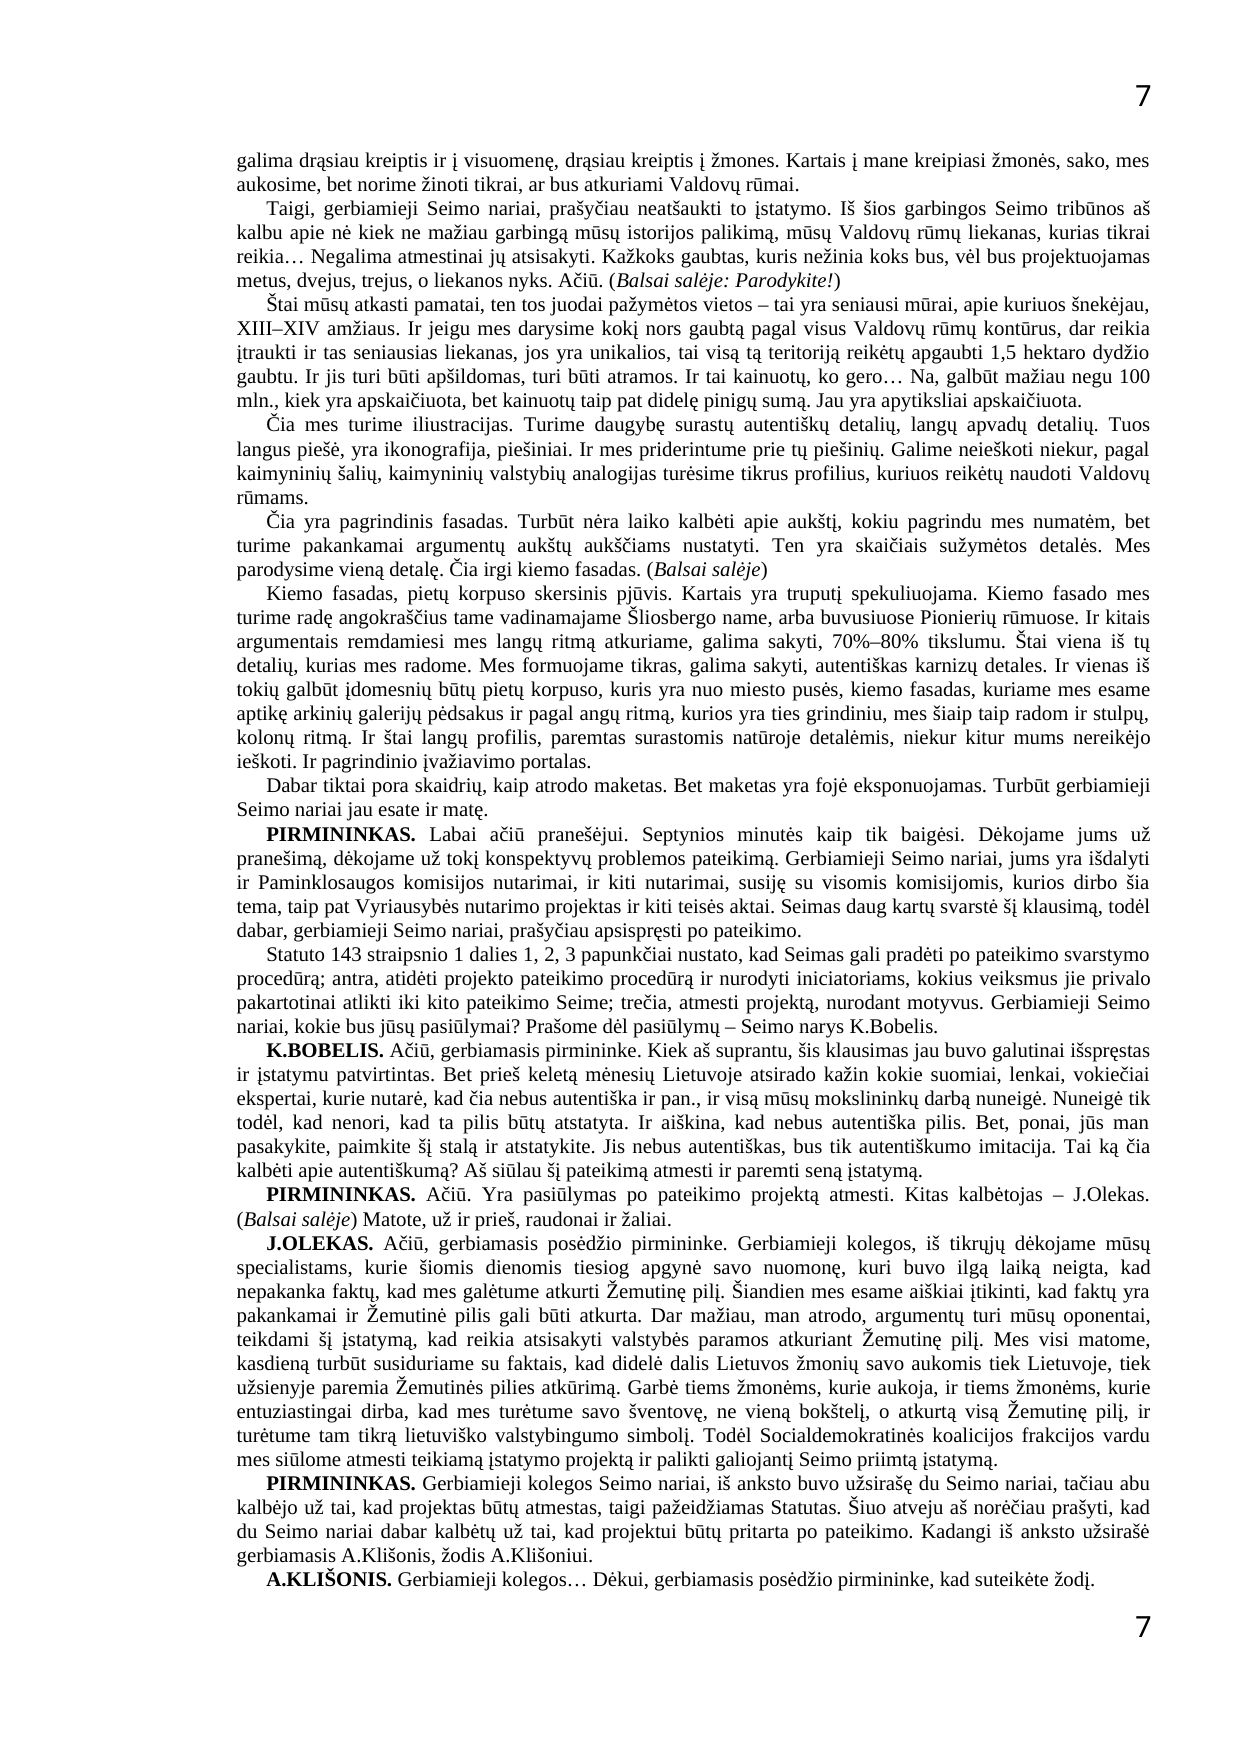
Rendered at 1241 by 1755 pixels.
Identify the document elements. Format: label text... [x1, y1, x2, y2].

text K.BOBELIS. Ačiū, gerbiamasis pirmininke. Kiek aš suprantu, šis klausimas jau buvo galutinai išspręstas ir įstatymu patvirtintas. Bet prieš keletą mėnesių Lietuvoje atsirado kažin kokie suomiai, lenkai, vokiečiai ekspertai, kurie nutarė, kad čia nebus autentiška ir pan., ir visą mūsų mokslininkų darbą nuneigė. Nuneigė tik todėl, kad nenori, kad ta pilis būtų atstatyta. Ir aiškina, kad nebus autentiška pilis. Bet, ponai, jūs man pasakykite, paimkite šį stalą ir atstatykite. Jis nebus autentiškas, bus tik autentiškumo imitacija. Tai ką čia kalbėti apie autentiškumą? Aš siūlau šį pateikimą atmesti ir paremti seną įstatymą. [236, 1038, 1152, 1182]
text Dabar tiktai pora skaidrių, kaip atrodo maketas. Bet maketas yra fojė eksponuojamas. Turbūt gerbiamieji Seimo nariai jau esate ir matę. [236, 773, 1152, 821]
text PIRMININKAS. Labai ačiū pranešėjui. Septynios minutės kaip tik baigėsi. Dėkojame jums už pranešimą, dėkojame už tokį konspektyvų problemos pateikimą. Gerbiamieji Seimo nariai, jums yra išdalyti ir Paminklosaugos komisijos nutarimai, ir kiti nutarimai, susiję su visomis komisijomis, kurios dirbo šia tema, taip pat Vyriausybės nutarimo projektas ir kiti teisės aktai. Seimas daug kartų svarstė šį klausimą, todėl dabar, gerbiamieji Seimo nariai, prašyčiau apsispręsti po pateikimo. [236, 821, 1152, 942]
text Taigi, gerbiamieji Seimo nariai, prašyčiau neatšaukti to įstatymo. Iš šios garbingos Seimo tribūnos aš kalbu apie nė kiek ne mažiau garbingą mūsų istorijos palikimą, mūsų Valdovų rūmų liekanas, kurias tikrai reikia… Negalima atmestinai jų atsisakyti. Kažkoks gaubtas, kuris nežinia koks bus, vėl bus projektuojamas metus, dvejus, trejus, o liekanos nyks. Ačiū. (Balsai salėje: Parodykite!) [236, 196, 1152, 292]
text J.OLEKAS. Ačiū, gerbiamasis posėdžio pirmininke. Gerbiamieji kolegos, iš tikrųjų dėkojame mūsų specialistams, kurie šiomis dienomis tiesiog apgynė savo nuomonę, kuri buvo ilgą laiką neigta, kad nepakanka faktų, kad mes galėtume atkurti Žemutinę pilį. Šiandien mes esame aiškiai įtikinti, kad faktų yra pakankamai ir Žemutinė pilis gali būti atkurta. Dar mažiau, man atrodo, argumentų turi mūsų oponentai, teikdami šį įstatymą, kad reikia atsisakyti valstybės paramos atkuriant Žemutinę pilį. Mes visi matome, kasdieną turbūt susiduriame su faktais, kad didelė dalis Lietuvos žmonių savo aukomis tiek Lietuvoje, tiek užsienyje paremia Žemutinės pilies atkūrimą. Garbė tiems žmonėms, kurie aukoja, ir tiems žmonėms, kurie entuziastingai dirba, kad mes turėtume savo šventovę, ne vieną bokštelį, o atkurtą visą Žemutinę pilį, ir turėtume tam tikrą lietuviško valstybingumo simbolį. Todėl Socialdemokratinės koalicijos frakcijos vardu mes siūlome atmesti teikiamą įstatymo projektą ir palikti galiojantį Seimo priimtą įstatymą. [236, 1231, 1152, 1471]
text PIRMININKAS. Gerbiamieji kolegos Seimo nariai, iš anksto buvo užsirašę du Seimo nariai, tačiau abu kalbėjo už tai, kad projektas būtų atmestas, taigi pažeidžiamas Statutas. Šiuo atveju aš norėčiau prašyti, kad du Seimo nariai dabar kalbėtų už tai, kad projektui būtų pritarta po pateikimo. Kadangi iš anksto užsirašė gerbiamasis A.Klišonis, žodis A.Klišoniui. [236, 1471, 1152, 1567]
text Čia yra pagrindinis fasadas. Turbūt nėra laiko kalbėti apie aukštį, kokiu pagrindu mes numatėm, bet turime pakankamai argumentų aukštų aukščiams nustatyti. Ten yra skaičiais sužymėtos detalės. Mes parodysime vieną detalę. Čia irgi kiemo fasadas. (Balsai salėje) [236, 509, 1152, 581]
text Štai mūsų atkasti pamatai, ten tos juodai pažymėtos vietos – tai yra seniausi mūrai, apie kuriuos šnekėjau, XIII–XIV amžiaus. Ir jeigu mes darysime kokį nors gaubtą pagal visus Valdovų rūmų kontūrus, dar reikia įtraukti ir tas seniausias liekanas, jos yra unikalios, tai visą tą teritoriją reikėtų apgaubti 1,5 hektaro dydžio gaubtu. Ir jis turi būti apšildomas, turi būti atramos. Ir tai kainuotų, ko gero… Na, galbūt mažiau negu 100 mln., kiek yra apskaičiuota, bet kainuotų taip pat didelę pinigų sumą. Jau yra apytiksliai apskaičiuota. [236, 292, 1152, 412]
text Statuto 143 straipsnio 1 dalies 1, 2, 3 papunkčiai nustato, kad Seimas gali pradėti po pateikimo svarstymo procedūrą; antra, atidėti projekto pateikimo procedūrą ir nurodyti iniciatoriams, kokius veiksmus jie privalo pakartotinai atlikti iki kito pateikimo Seime; trečia, atmesti projektą, nurodant motyvus. Gerbiamieji Seimo nariai, kokie bus jūsų pasiūlymai? Prašome dėl pasiūlymų – Seimo narys K.Bobelis. [236, 942, 1152, 1038]
text Čia mes turime iliustracijas. Turime daugybę surastų autentiškų detalių, langų apvadų detalių. Tuos langus piešė, yra ikonografija, piešiniai. Ir mes priderintume prie tų piešinių. Galime neieškoti niekur, pagal kaimyninių šalių, kaimyninių valstybių analogijas turėsime tikrus profilius, kuriuos reikėtų naudoti Valdovų rūmams. [236, 412, 1152, 509]
text Kiemo fasadas, pietų korpuso skersinis pjūvis. Kartais yra truputį spekuliuojama. Kiemo fasado mes turime radę angokraščius tame vadinamajame Šliosbergo name, arba buvusiuose Pionierių rūmuose. Ir kitais argumentais remdamiesi mes langų ritmą atkuriame, galima sakyti, 70%–80% tikslumu. Štai viena iš tų detalių, kurias mes radome. Mes formuojame tikras, galima sakyti, autentiškas karnizų detales. Ir vienas iš tokių galbūt įdomesnių būtų pietų korpuso, kuris yra nuo miesto pusės, kiemo fasadas, kuriame mes esame aptikę arkinių galerijų pėdsakus ir pagal angų ritmą, kurios yra ties grindiniu, mes šiaip taip radom ir stulpų, kolonų ritmą. Ir štai langų profilis, paremtas surastomis natūroje detalėmis, niekur kitur mums nereikėjo ieškoti. Ir pagrindinio įvažiavimo portalas. [236, 581, 1152, 773]
text PIRMININKAS. Ačiū. Yra pasiūlymas po pateikimo projektą atmesti. Kitas kalbėtojas – J.Olekas. (Balsai salėje) Matote, už ir prieš, raudonai ir žaliai. [236, 1182, 1152, 1231]
text A.KLIŠONIS. Gerbiamieji kolegos… Dėkui, gerbiamasis posėdžio pirmininke, kad suteikėte žodį. [236, 1567, 1152, 1591]
text galima drąsiau kreiptis ir į visuomenę, drąsiau kreiptis į žmones. Kartais į mane kreipiasi žmonės, sako, mes aukosime, bet norime žinoti tikrai, ar bus atkuriami Valdovų rūmai. [236, 148, 1152, 196]
